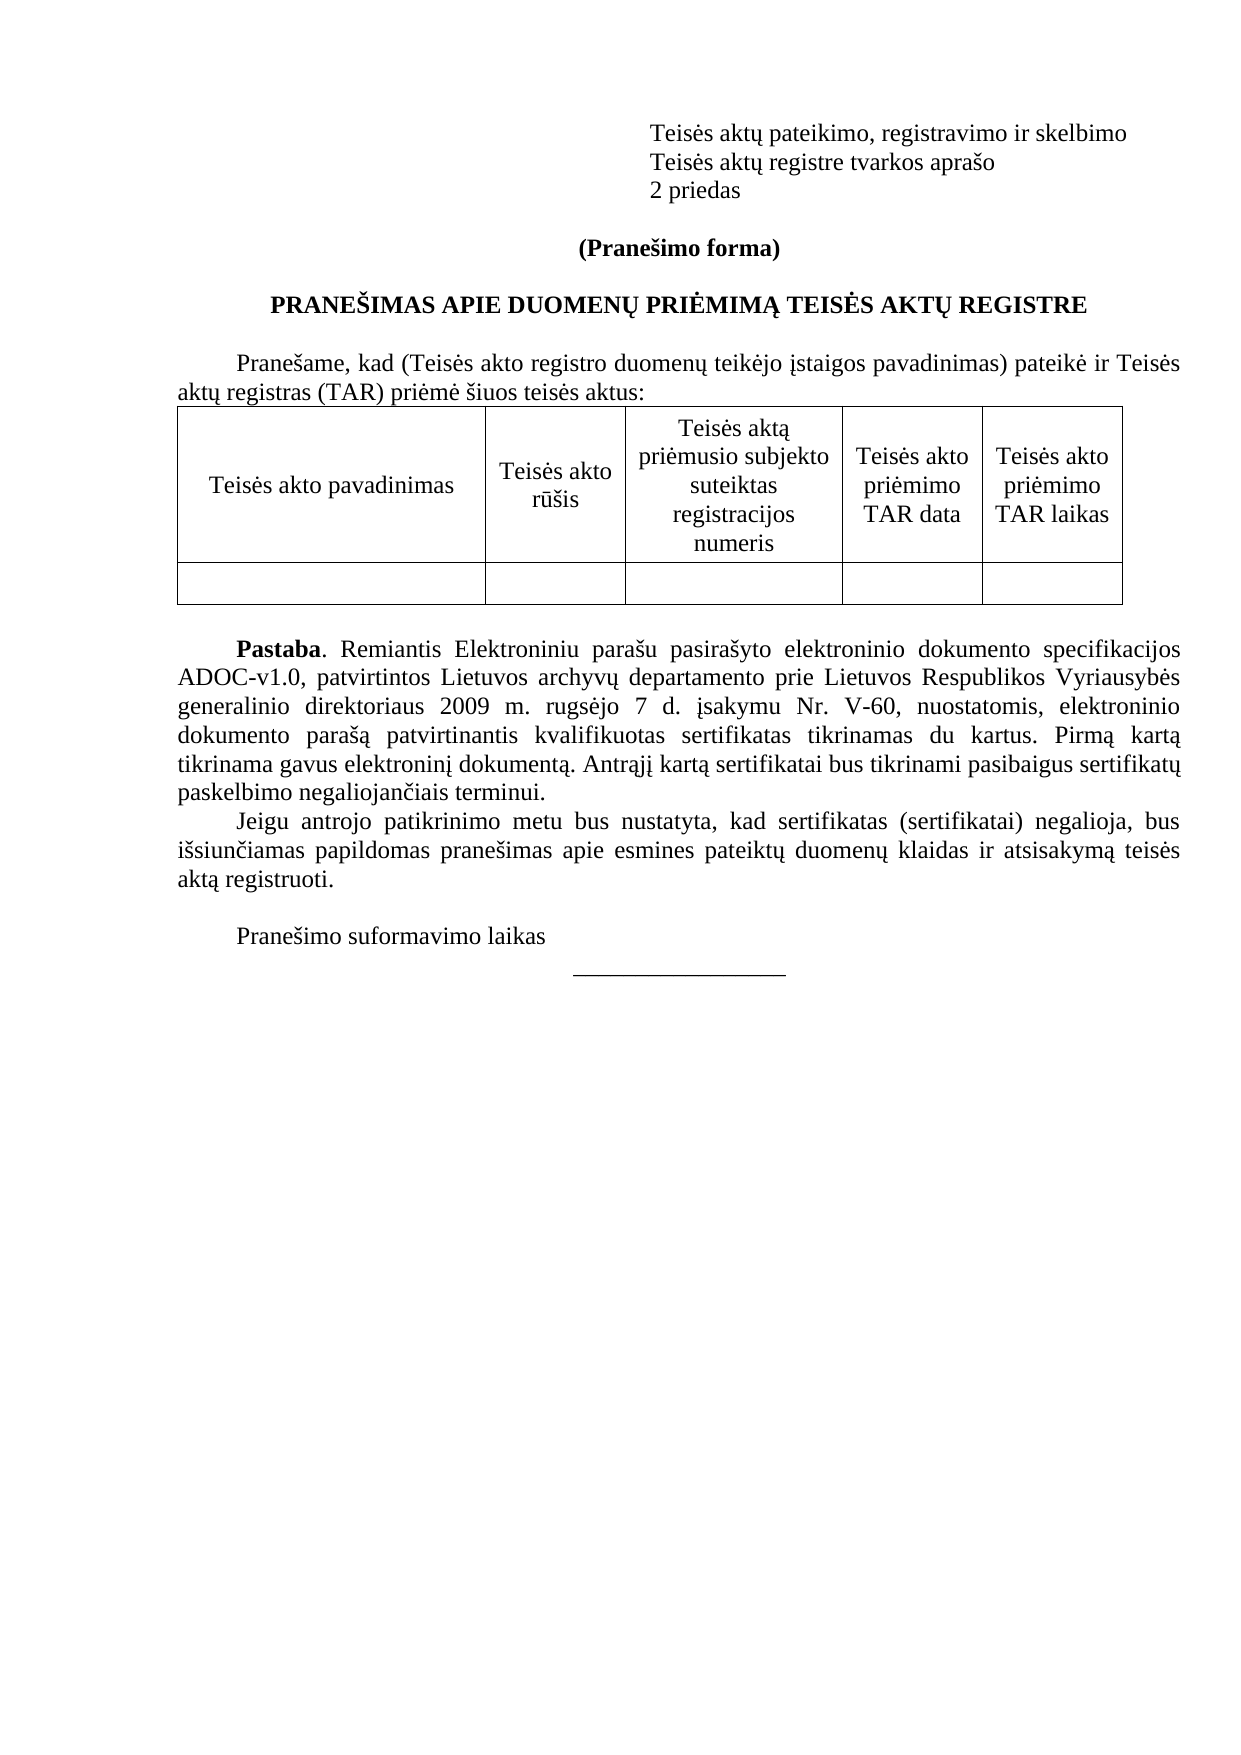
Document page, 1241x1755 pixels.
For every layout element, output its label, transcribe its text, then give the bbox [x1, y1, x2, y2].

text Pastaba. Remiantis Elektroniniu parašu pasirašyto elektroninio dokumento specifikacijos ADOC-v1.0, patvirtintos Lietuvos archyvų departamento prie Lietuvos Respublikos Vyriausybės generalinio direktoriaus 2009 m. rugsėjo 7 d. įsakymu Nr. V-60, nuostatomis, elektroninio dokumento parašą patvirtinantis kvalifikuotas sertifikatas tikrinamas du kartus. Pirmą kartą tikrinama gavus elektroninį dokumentą. Antrąjį kartą sertifikatai bus tikrinami pasibaigus sertifikatų paskelbimo negaliojančiais terminui. [177, 634, 1181, 806]
text Jeigu antrojo patikrinimo metu bus nustatyta, kad sertifikatas (sertifikatai) negalioja, bus išsiunčiamas papildomas pranešimas apie esmines pateiktų duomenų klaidas ir atsisakymą teisės aktą registruoti. [177, 806, 1181, 892]
table_header Teisės akto priėmimo TAR laikas [983, 407, 1122, 562]
table_header Teisės aktą priėmusio subjekto suteiktas registracijos numeris [626, 407, 842, 562]
table_header Teisės akto rūšis [486, 407, 625, 562]
text Pranešame, kad (Teisės akto registro duomenų teikėjo įstaigos pavadinimas) pateikė ir Teisės aktų registras (TAR) priėmė šiuos teisės aktus: [177, 348, 1181, 406]
table_cell [983, 563, 1122, 604]
table_cell [626, 563, 842, 604]
table_header Teisės akto priėmimo TAR data [843, 407, 982, 562]
table_cell [178, 563, 485, 604]
text (Pranešimo forma) [177, 233, 1181, 262]
text Teisės aktų pateikimo, registravimo ir skelbimo [649, 118, 1181, 147]
table_header Teisės akto pavadinimas [178, 407, 485, 562]
text Teisės aktų registre tvarkos aprašo [649, 147, 1181, 176]
table_cell [843, 563, 982, 604]
table_cell [486, 563, 625, 604]
text Pranešimo suformavimo laikas [177, 921, 1181, 950]
text _________________ [177, 950, 1181, 979]
text PRANEŠIMAS APIE DUOMENŲ PRIĖMIMĄ TEISĖS AKTŲ REGISTRE [177, 291, 1181, 319]
text 2 priedas [649, 176, 1181, 204]
